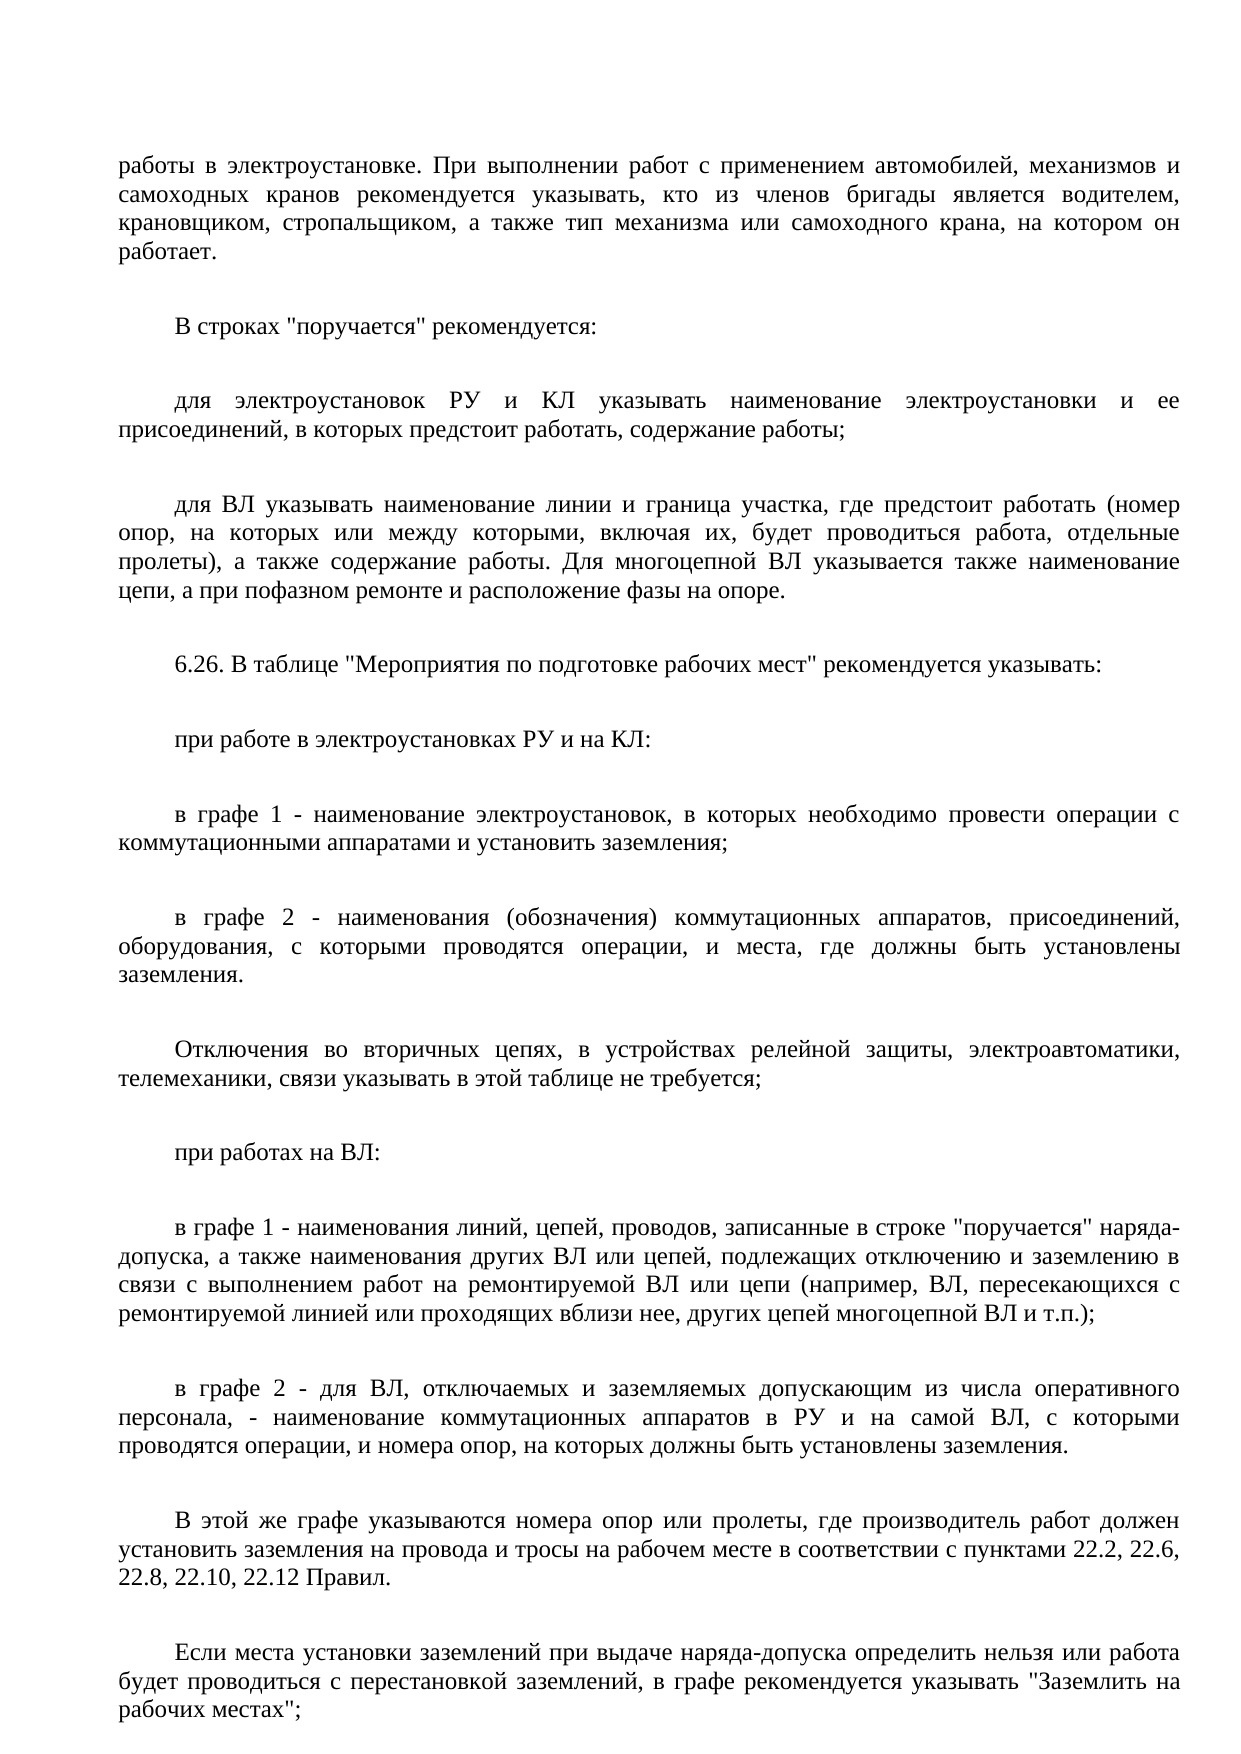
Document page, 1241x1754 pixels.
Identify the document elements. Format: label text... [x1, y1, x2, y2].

text 6.26. В таблице "Мероприятия по подготовке рабочих мест" рекомендуется указывать: [118, 649, 1181, 678]
text Если места установки заземлений при выдаче наряда-допуска определить нельзя или работа будет проводиться с перестановкой заземлений, в графе рекомендуется указывать "Заземлить на рабочих местах"; [118, 1637, 1181, 1723]
text В этой же графе указываются номера опор или пролеты, где производитель работ должен установить заземления на провода и тросы на рабочем месте в соответствии с пунктами 22.2, 22.6, 22.8, 22.10, 22.12 Правил. [118, 1505, 1181, 1591]
text при работах на ВЛ: [118, 1137, 1181, 1166]
text в графе 1 - наименования линий, цепей, проводов, записанные в строке "поручается" наряда-допуска, а также наименования других ВЛ или цепей, подлежащих отключению и заземлению в связи с выполнением работ на ремонтируемой ВЛ или цепи (например, ВЛ, пересекающихся с ремонтируемой линией или проходящих вблизи нее, других цепей многоцепной ВЛ и т.п.); [118, 1212, 1181, 1327]
text в графе 2 - для ВЛ, отключаемых и заземляемых допускающим из числа оперативного персонала, - наименование коммутационных аппаратов в РУ и на самой ВЛ, с которыми проводятся операции, и номера опор, на которых должны быть установлены заземления. [118, 1373, 1181, 1459]
text Отключения во вторичных цепях, в устройствах релейной защиты, электроавтоматики, телемеханики, связи указывать в этой таблице не требуется; [118, 1034, 1181, 1092]
text работы в электроустановке. При выполнении работ с применением автомобилей, механизмов и самоходных кранов рекомендуется указывать, кто из членов бригады является водителем, крановщиком, стропальщиком, а также тип механизма или самоходного крана, на котором он работает. [118, 150, 1181, 265]
text в графе 2 - наименования (обозначения) коммутационных аппаратов, присоединений, оборудования, с которыми проводятся операции, и места, где должны быть установлены заземления. [118, 902, 1181, 988]
text для электроустановок РУ и КЛ указывать наименование электроустановки и ее присоединений, в которых предстоит работать, содержание работы; [118, 385, 1181, 443]
text при работе в электроустановках РУ и на КЛ: [118, 724, 1181, 753]
text для ВЛ указывать наименование линии и граница участка, где предстоит работать (номер опор, на которых или между которыми, включая их, будет проводиться работа, отдельные пролеты), а также содержание работы. Для многоцепной ВЛ указывается также наименование цепи, а при пофазном ремонте и расположение фазы на опоре. [118, 489, 1181, 604]
text В строках "поручается" рекомендуется: [118, 311, 1181, 339]
text в графе 1 - наименование электроустановок, в которых необходимо провести операции с коммутационными аппаратами и установить заземления; [118, 799, 1181, 856]
